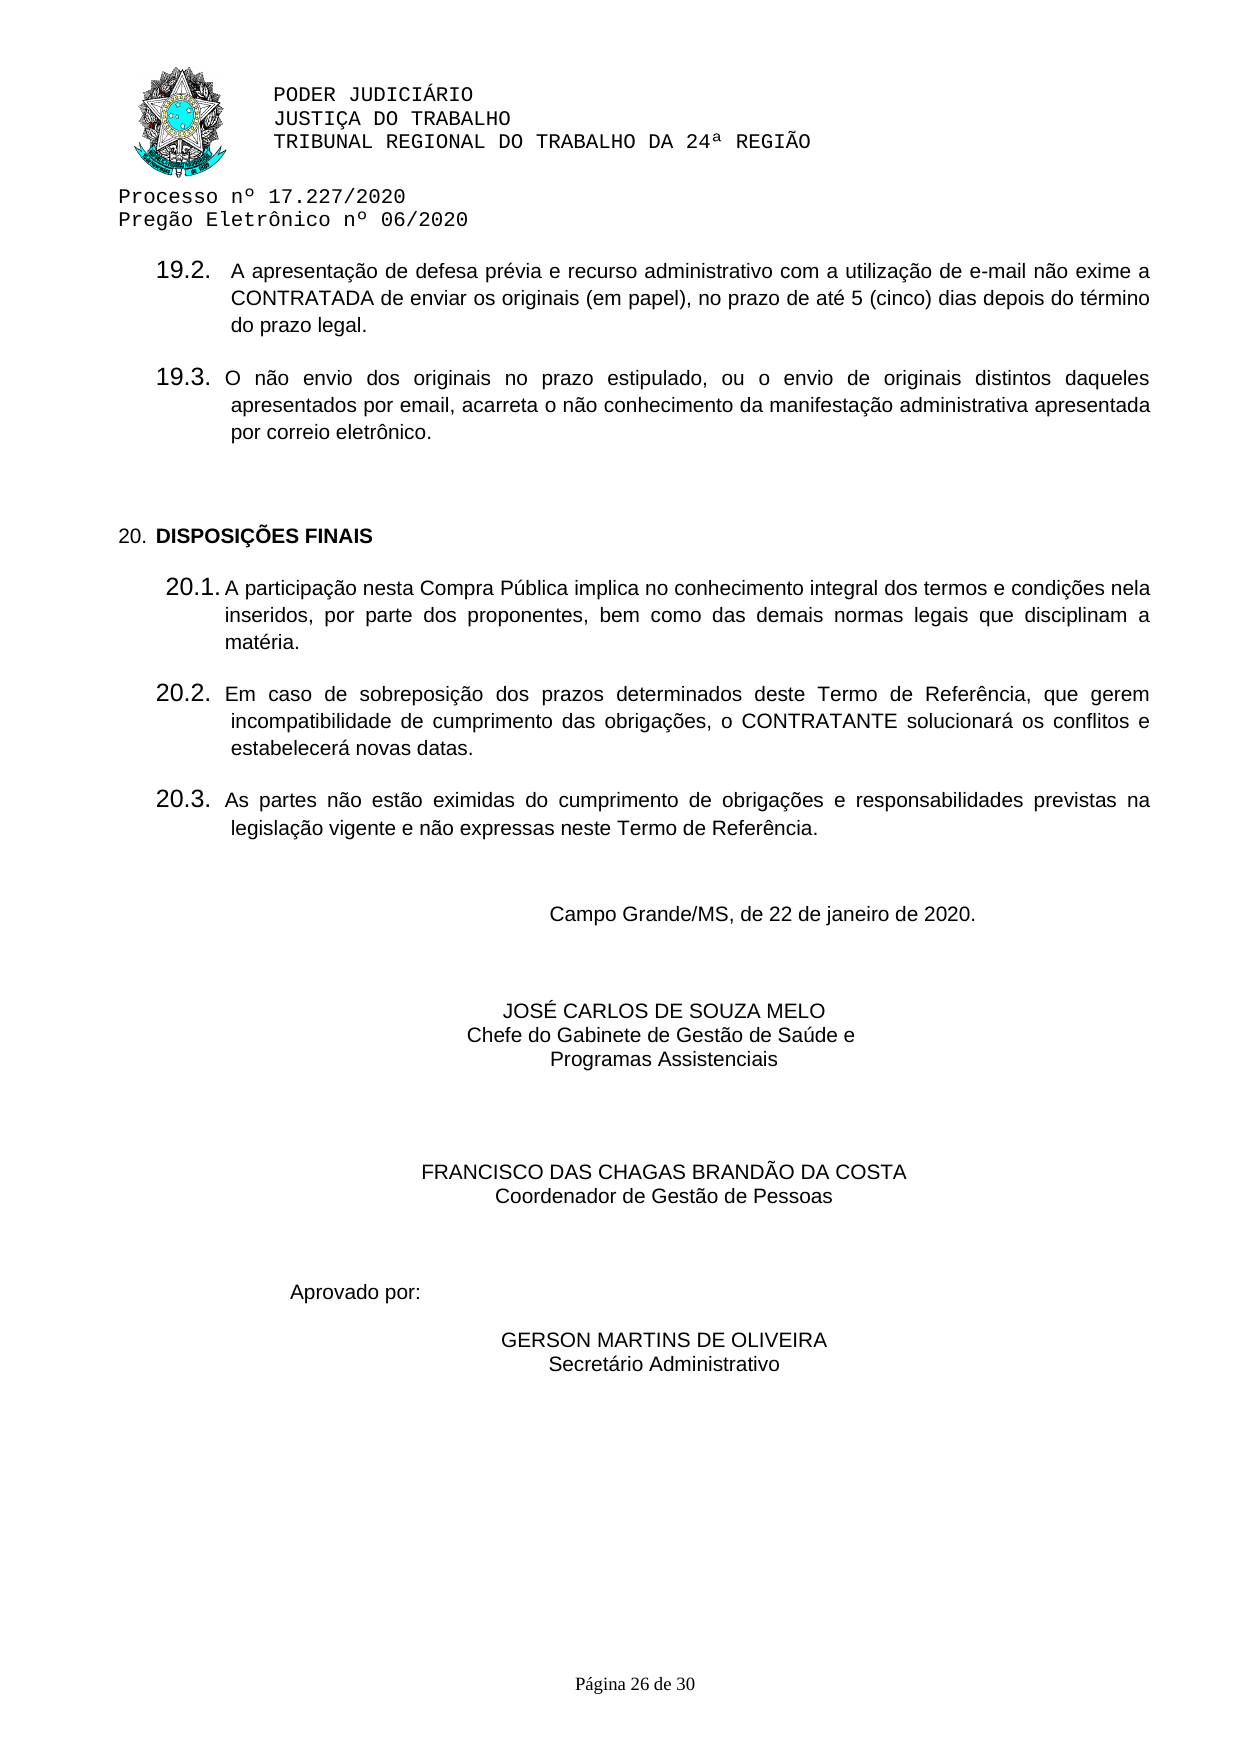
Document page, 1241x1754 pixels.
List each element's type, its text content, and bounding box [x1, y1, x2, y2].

text Aprovado por: [290, 1280, 1038, 1304]
text Campo Grande/MS, de 22 de janeiro de 2020. [549, 902, 1151, 926]
list A apresentação de defesa prévia e recurso administrativo com a utilização de e-mail não exime a CONTRATADA de enviar os originais (em papel), no prazo de até 5 (cinco) dias depois do término do prazo legal. [156, 257, 1152, 338]
list DISPOSIÇÕES FINAIS [118, 522, 1152, 549]
text Chefe do Gabinete de Gestão de Saúde e [290, 1022, 1038, 1046]
list Em caso de sobreposição dos prazos determinados deste Termo de Referência, que gerem incompatibilidade de cumprimento das obrigações, o CONTRATANTE solucionará os conflitos e estabelecerá novas datas. [156, 680, 1152, 761]
text GERSON MARTINS DE OLIVEIRA [290, 1328, 1038, 1352]
list O não envio dos originais no prazo estipulado, ou o envio de originais distintos daqueles apresentados por email, acarreta o não conhecimento da manifestação administrativa apresentada por correio eletrônico. [156, 363, 1152, 444]
text Secretário Administrativo [290, 1352, 1038, 1376]
text FRANCISCO DAS CHAGAS BRANDÃO DA COSTA [290, 1159, 1038, 1183]
text JOSÉ CARLOS DE SOUZA MELO [290, 998, 1038, 1022]
text Programas Assistenciais [290, 1046, 1038, 1070]
list A participação nesta Compra Pública implica no conhecimento integral dos termos e condições nela inseridos, por parte dos proponentes, bem como das demais normas legais que disciplinam a matéria. [165, 574, 1152, 655]
text Coordenador de Gestão de Pessoas [290, 1183, 1038, 1207]
picture [133, 66, 228, 178]
list As partes não estão eximidas do cumprimento de obrigações e responsabilidades previstas na legislação vigente e não expressas neste Termo de Referência. [156, 786, 1152, 840]
